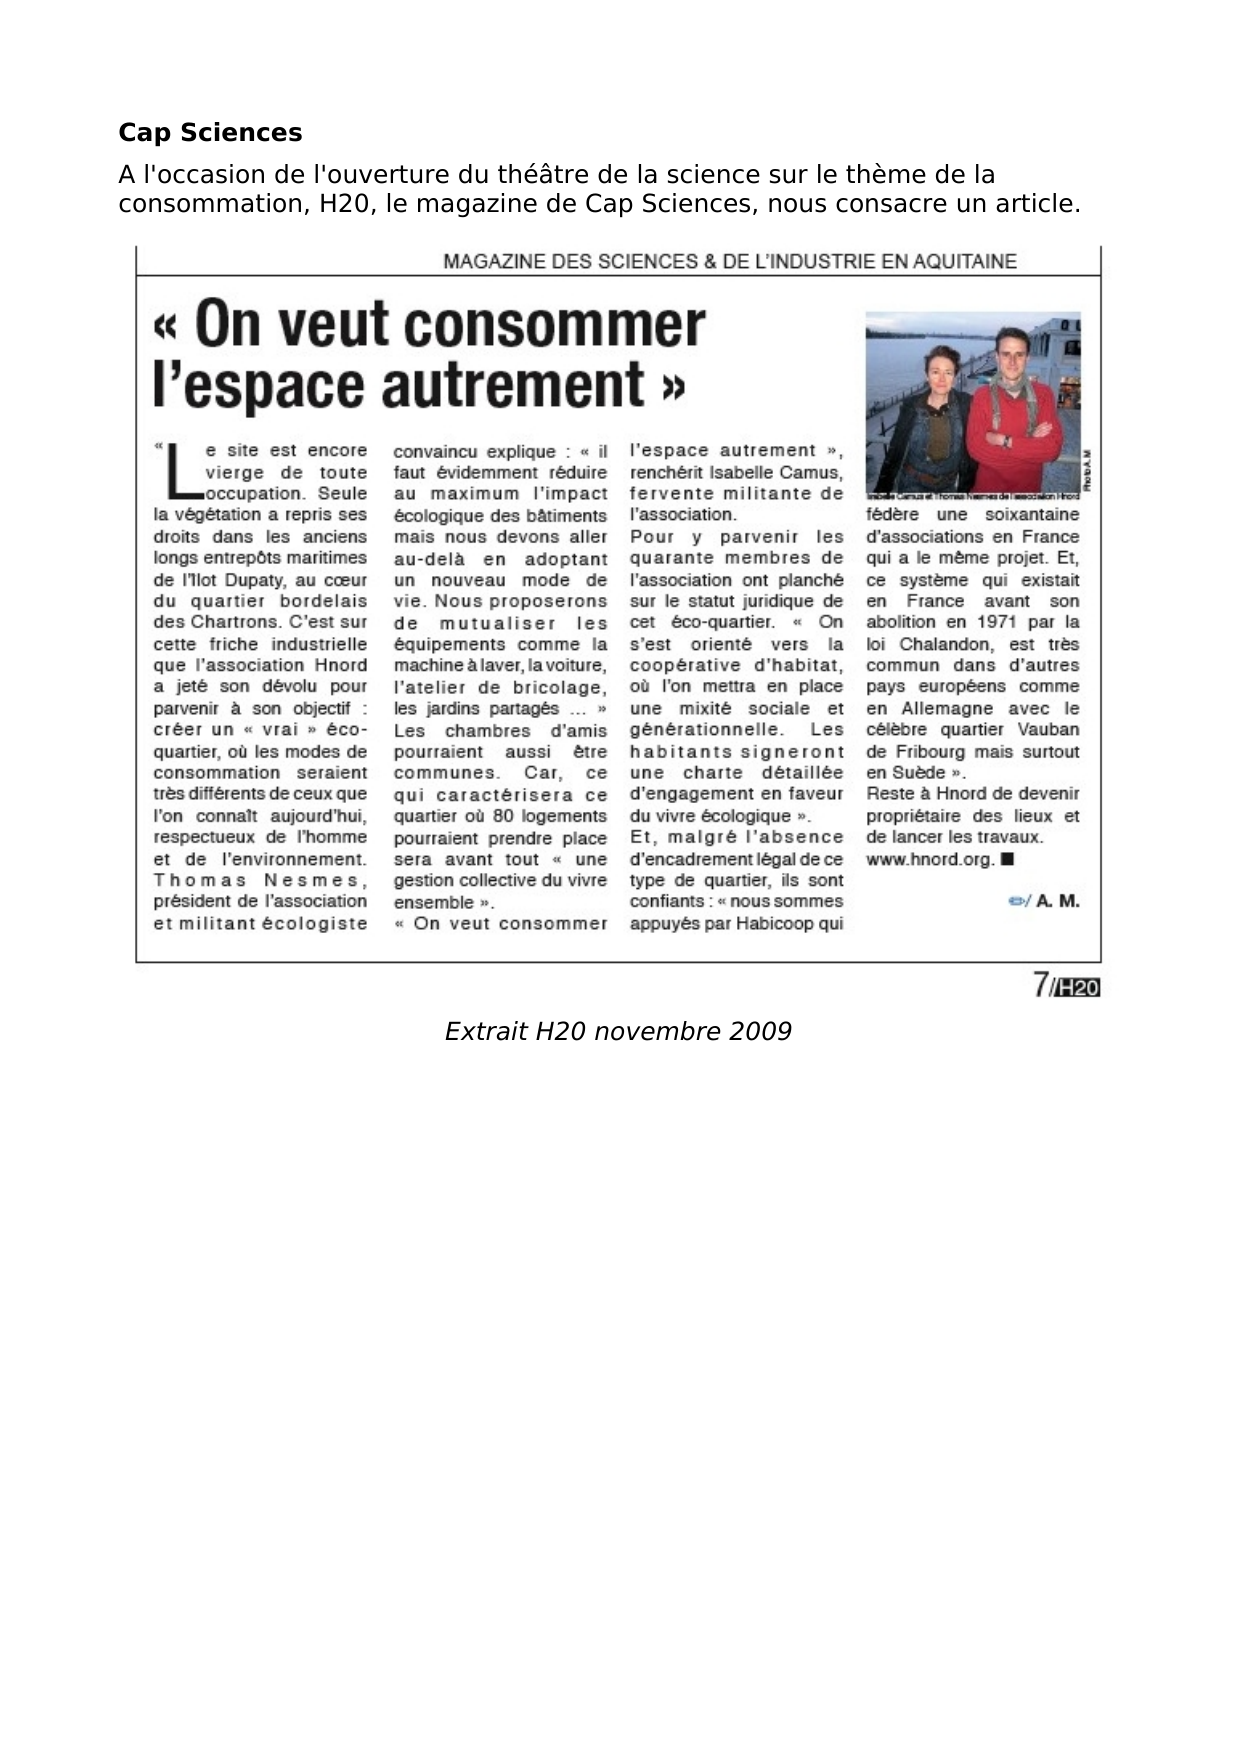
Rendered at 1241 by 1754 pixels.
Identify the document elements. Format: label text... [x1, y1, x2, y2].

text A l'occasion de l'ouverture du théâtre de la science sur le thème de la consommation, H20, le magazine de Cap Sciences, nous consacre un article. [118, 160, 1122, 218]
subtitle Cap Sciences [118, 118, 1122, 147]
text Extrait H20 novembre 2009 [118, 1018, 1122, 1047]
picture [118, 243, 1123, 1018]
